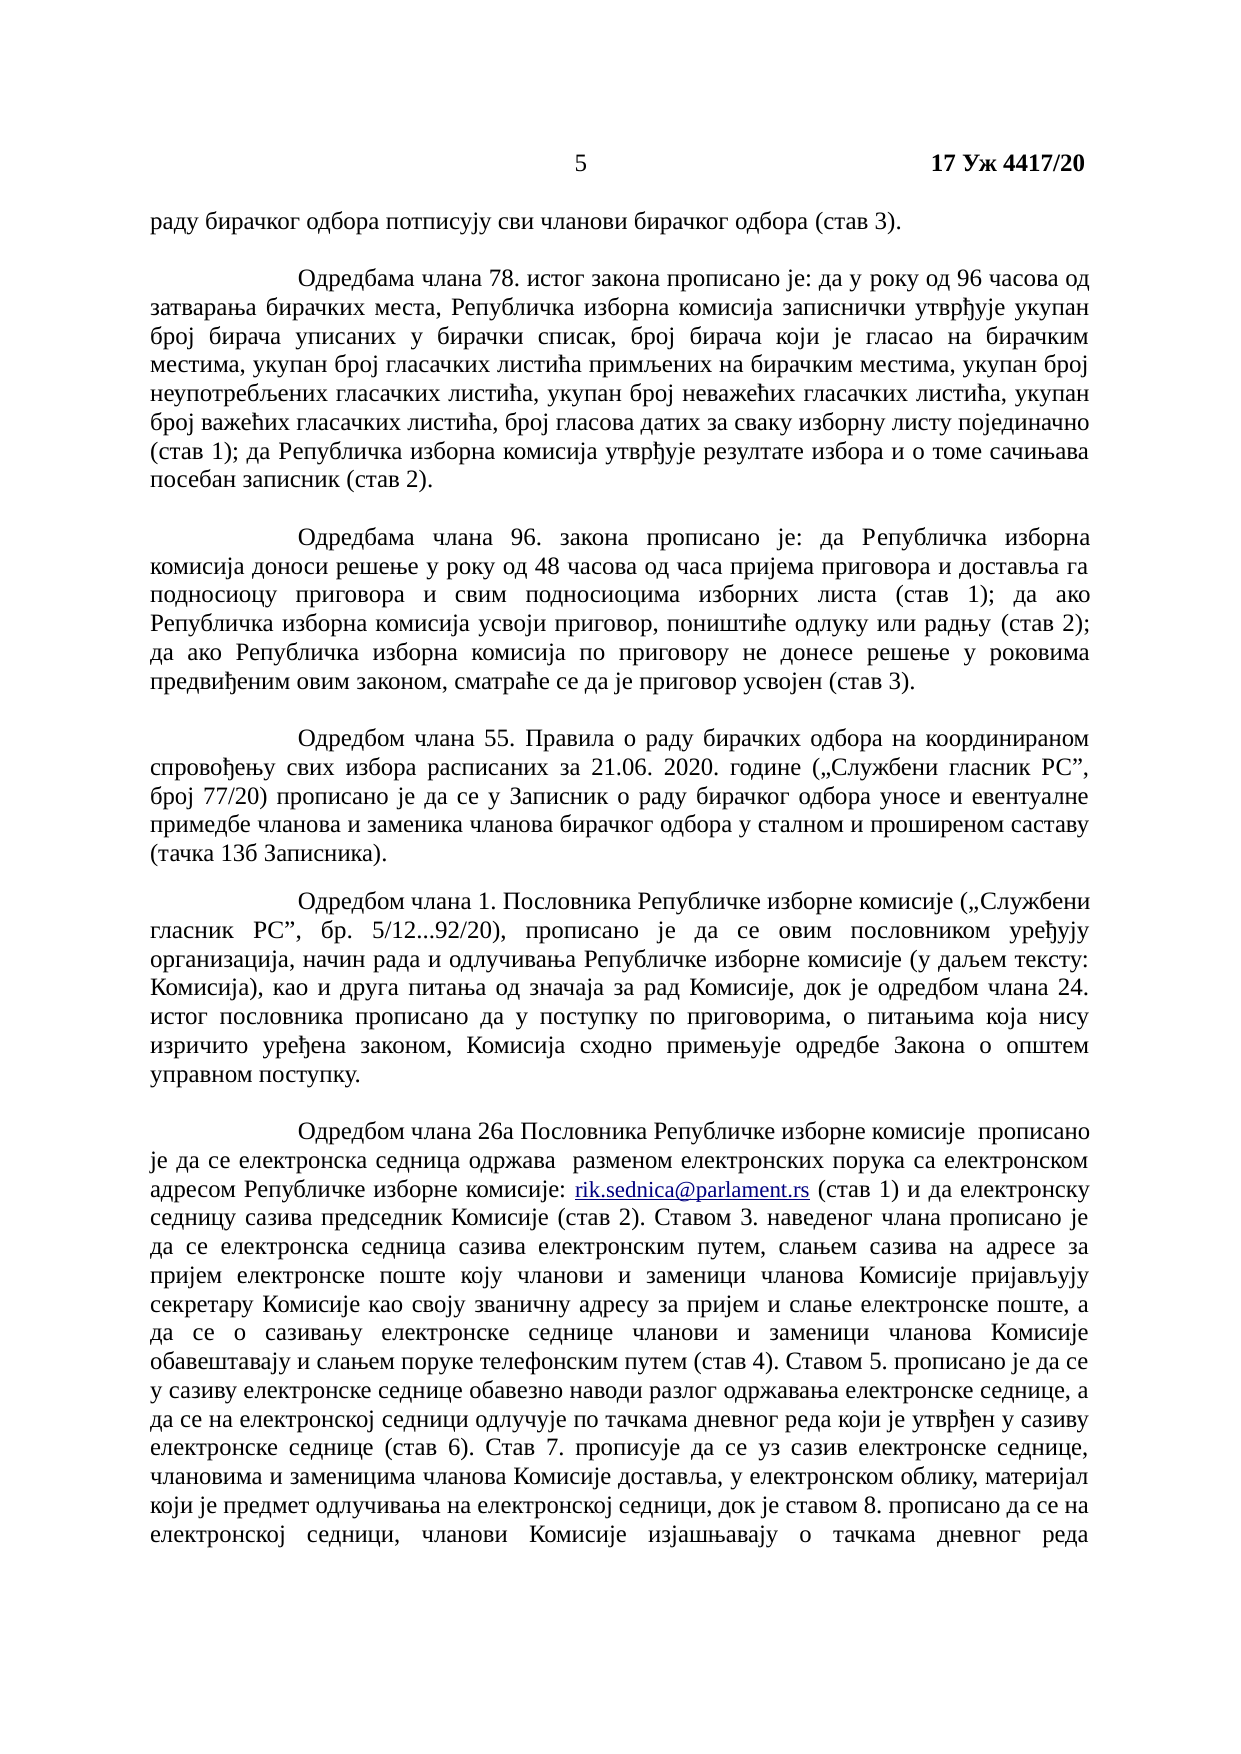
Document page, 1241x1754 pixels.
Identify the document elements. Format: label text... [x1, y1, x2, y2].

text Одредбом члана 55. Правила о раду бирачких одбора на координираном спровођењу свих избора расписаних за 21.06. 2020. године („Службени гласник РС”, број 77/20) прописано је да се у Записник о раду бирачког одбора уносе и евентуалне примедбе чланова и заменика чланова бирачког одбора у сталном и проширеном саставу (тачка 13б Записника). [150, 723, 1090, 867]
text Одредбом члана 26а Пословника Републичке изборне комисије прописано је да се електронска седница одржава разменом електронских порука са електронском адресом Републичке изборне комисије: rik.sednica@parlament.rs (став 1) и да електронску седницу сазива председник Комисије (став 2). Ставом 3. наведеног члана прописано је да се електронска седница сазива електронским путем, слањем сазива на адресе за пријем електронске поште коју чланови и заменици чланова Комисије пријављују секретару Комисије као своју званичну адресу за пријем и слање електронске поште, а да се о сазивању електронске седнице чланови и заменици чланова Комисије обавештавају и слањем поруке телефонским путем (став 4). Ставом 5. прописано је да се у сазиву електронске седнице обавезно наводи разлог одржавања електронске седнице, а да се на електронској седници одлучује по тачкама дневног реда који је утврђен у сазиву електронске седнице (став 6). Став 7. прописује да се уз сазив електронске седнице, члановима и заменицима чланова Комисије доставља, у електронском облику, материјал који је предмет одлучивања на електронској седници, док је ставом 8. прописано да се на електронској седници, чланови Комисије изјашњавају о тачкама дневног реда [150, 1116, 1090, 1547]
text Одредбама члана 96. закона прописано је: да Републичка изборна комисија доноси решење у року од 48 часова од часа пријема приговора и доставља га подносиоцу приговора и свим подносиоцима изборних листа (став 1); да ако Републичка изборна комисија усвоји приговор, поништиће одлуку или радњу (став 2); да ако Републичка изборна комисија по приговору не донесе решење у роковима предвиђеним овим законом, сматраће се да је приговор усвојен (став 3). [150, 522, 1090, 694]
text Одредбом члана 1. Пословника Републичке изборне комисије („Службени гласник РС”, бр. 5/12...92/20), прописано је да се овим пословником уређују организација, начин рада и одлучивања Републичке изборне комисије (у даљем тексту: Комисија), као и друга питања од значаја за рад Комисије, док је одредбом члана 24. истог пословника прописано да у поступку по приговорима, о питањима која нису изричито уређена законом, Комисија сходно примењује одредбе Закона о општем управном поступку. [150, 886, 1090, 1087]
text Одредбама члана 78. истог закона прописано је: да у року од 96 часова од затварања бирачких места, Републичка изборна комисија записнички утврђује укупан број бирача уписаних у бирачки списак, број бирача који је гласао на бирачким местима, укупан број гласачких листића примљених на бирачким местима, укупан број неупотребљених гласачких листића, укупан број неважећих гласачких листића, укупан број важећих гласачких листића, број гласова датих за сваку изборну листу појединачно (став 1); да Републичка изборна комисија утврђује резултате избора и о томе сачињава посебан записник (став 2). [150, 234, 1090, 493]
text раду бирачког одбора потписују сви чланови бирачког одбора (став 3). [150, 206, 1090, 234]
